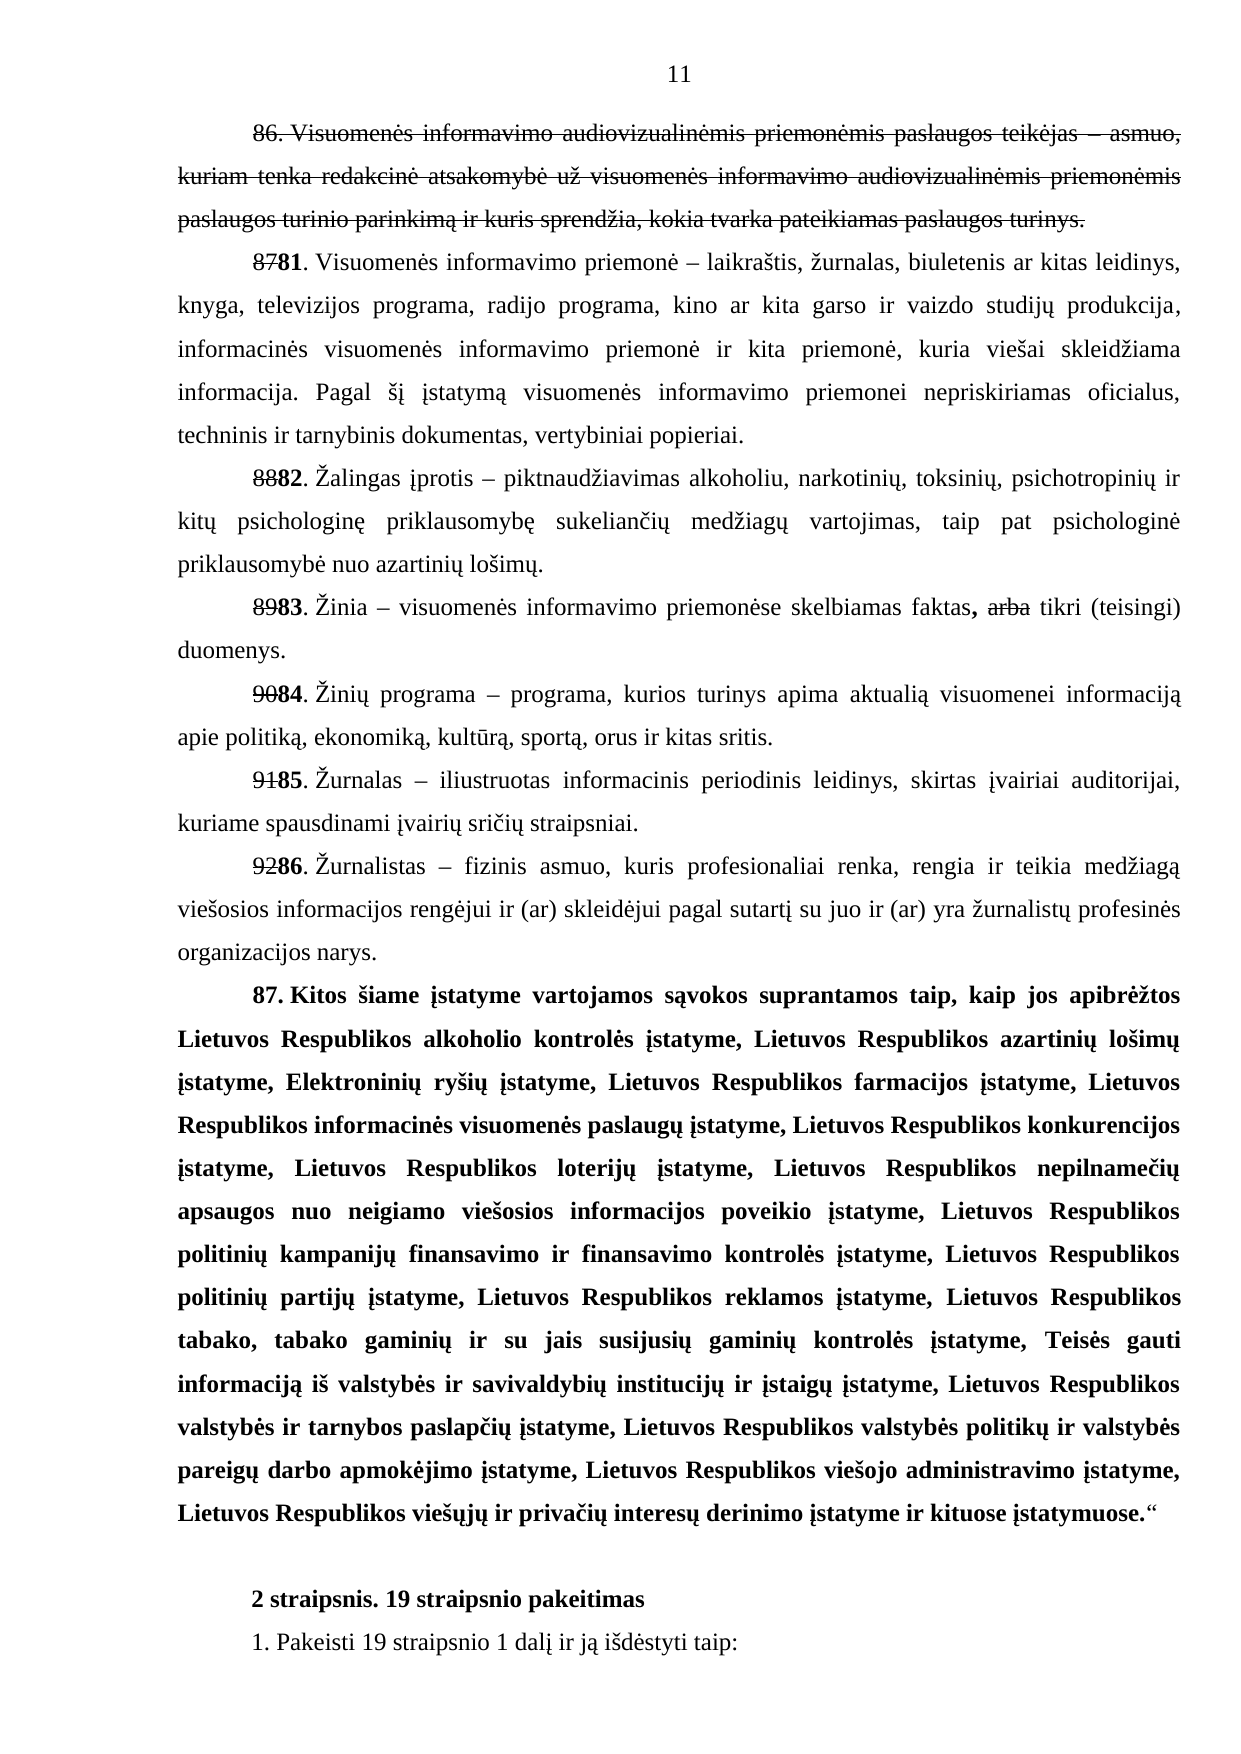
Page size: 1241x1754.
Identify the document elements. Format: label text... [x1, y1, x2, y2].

text 86. Visuomenės informavimo audiovizualinėmis priemonėmis paslaugos teikėjas – asmuo, kuriam tenka redakcinė atsakomybė už visuomenės informavimo audiovizualinėmis priemonėmis paslaugos turinio parinkimą ir kuris sprendžia, kokia tvarka pateikiamas paslaugos turinys. [177, 178, 1181, 233]
text 8882. Žalingas įprotis – piktnaudžiavimas alkoholiu, narkotinių, toksinių, psichotropinių ir kitų psichologinę priklausomybę sukeliančių medžiagų vartojimas, taip pat psichologinė priklausomybė nuo azartinių lošimų. [177, 463, 1181, 578]
text 8983. Žinia – visuomenės informavimo priemonėse skelbiamas faktas, arba tikri (teisingi) duomenys. [177, 592, 1181, 664]
text 2 straipsnis. 19 straipsnio pakeitimas [177, 1584, 1181, 1613]
text 9286. Žurnalistas – fizinis asmuo, kuris profesionaliai renka, rengia ir teikia medžiagą viešosios informacijos rengėjui ir (ar) skleidėjui pagal sutartį su juo ir (ar) yra žurnalistų profesinės organizacijos narys. [177, 851, 1181, 966]
text 86. Visuomenės informavimo audiovizualinėmis priemonėmis paslaugos teikėjas – asmuo, kuriam tenka redakcinė atsakomybė už visuomenės informavimo audiovizualinėmis priemonėmis paslaugos turinio parinkimą ir kuris sprendžia, kokia tvarka pateikiamas paslaugos turinys. [177, 118, 1181, 177]
text 8781. Visuomenės informavimo priemonė – laikraštis, žurnalas, biuletenis ar kitas leidinys, knyga, televizijos programa, radijo programa, kino ar kita garso ir vaizdo studijų produkcija, informacinės visuomenės informavimo priemonė ir kita priemonė, kuria viešai skleidžiama informacija. Pagal šį įstatymą visuomenės informavimo priemonei nepriskiriamas oficialus, techninis ir tarnybinis dokumentas, vertybiniai popieriai. [177, 247, 1181, 449]
text 1. Pakeisti 19 straipsnio 1 dalį ir ją išdėstyti taip: [177, 1627, 1181, 1656]
text 9185. Žurnalas – iliustruotas informacinis periodinis leidinys, skirtas įvairiai auditorijai, kuriame spausdinami įvairių sričių straipsniai. [177, 765, 1181, 837]
text 9084. Žinių programa – programa, kurios turinys apima aktualią visuomenei informaciją apie politiką, ekonomiką, kultūrą, sportą, orus ir kitas sritis. [177, 679, 1181, 751]
text 87. Kitos šiame įstatyme vartojamos sąvokos suprantamos taip, kaip jos apibrėžtos Lietuvos Respublikos alkoholio kontrolės įstatyme, Lietuvos Respublikos azartinių lošimų įstatyme, Elektroninių ryšių įstatyme, Lietuvos Respublikos farmacijos įstatyme, Lietuvos Respublikos informacinės visuomenės paslaugų įstatyme, Lietuvos Respublikos konkurencijos įstatyme, Lietuvos Respublikos loterijų įstatyme, Lietuvos Respublikos nepilnamečių apsaugos nuo neigiamo viešosios informacijos poveikio įstatyme, Lietuvos Respublikos politinių kampanijų finansavimo ir finansavimo kontrolės įstatyme, Lietuvos Respublikos politinių partijų įstatyme, Lietuvos Respublikos reklamos įstatyme, Lietuvos Respublikos tabako, tabako gaminių ir su jais susijusių gaminių kontrolės įstatyme, Teisės gauti informaciją iš valstybės ir savivaldybių institucijų ir įstaigų įstatyme, Lietuvos Respublikos valstybės ir tarnybos paslapčių įstatyme, Lietuvos Respublikos valstybės politikų ir valstybės pareigų darbo apmokėjimo įstatyme, Lietuvos Respublikos viešojo administravimo įstatyme, Lietuvos Respublikos viešųjų ir privačių interesų derinimo įstatyme ir kituose įstatymuose.“ [177, 981, 1181, 1527]
